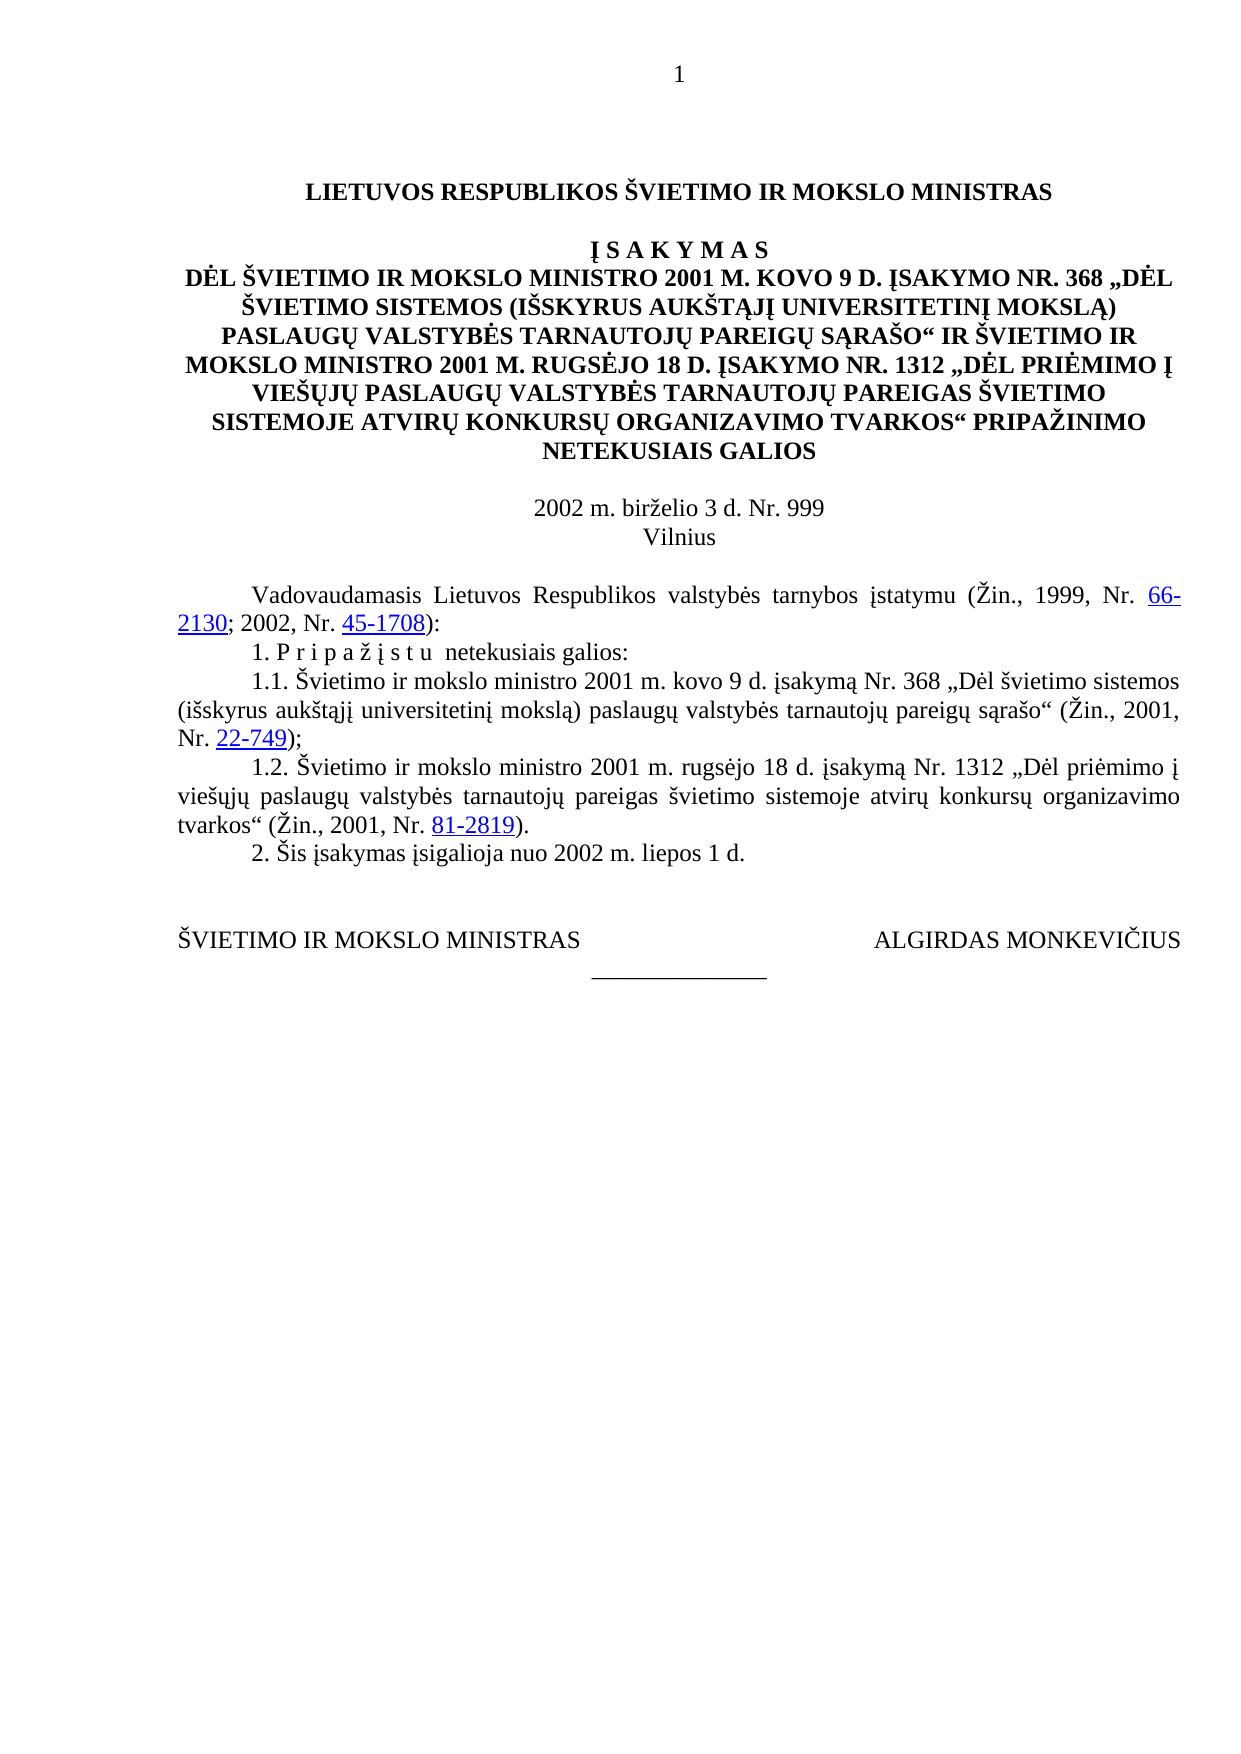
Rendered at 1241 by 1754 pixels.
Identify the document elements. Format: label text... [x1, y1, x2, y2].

text Vilnius [177, 522, 1181, 551]
text ŠVIETIMO IR MOKSLO MINISTRAS ALGIRDAS MONKEVIČIUS [177, 925, 1181, 953]
text Vadovaudamasis Lietuvos Respublikos valstybės tarnybos įstatymu (Žin., 1999, Nr. 66-2130; 2002, Nr. 45-1708): [177, 580, 1181, 637]
text 1.2. Švietimo ir mokslo ministro 2001 m. rugsėjo 18 d. įsakymą Nr. 1312 „Dėl priėmimo į viešųjų paslaugų valstybės tarnautojų pareigas švietimo sistemoje atvirų konkursų organizavimo tvarkos“ (Žin., 2001, Nr. 81-2819). [177, 752, 1181, 838]
text ______________ [177, 953, 1181, 982]
text 1. Pripažįstu netekusiais galios: [177, 637, 1181, 666]
text 1.1. Švietimo ir mokslo ministro 2001 m. kovo 9 d. įsakymą Nr. 368 „Dėl švietimo sistemos (išskyrus aukštąjį universitetinį mokslą) paslaugų valstybės tarnautojų pareigų sąrašo“ (Žin., 2001, Nr. 22-749); [177, 666, 1181, 752]
text 2. Šis įsakymas įsigalioja nuo 2002 m. liepos 1 d. [177, 838, 1181, 867]
text DĖL ŠVIETIMO IR MOKSLO MINISTRO 2001 M. KOVO 9 D. ĮSAKYMO NR. 368 „DĖL ŠVIETIMO SISTEMOS (IŠSKYRUS AUKŠTĄJĮ UNIVERSITETINĮ MOKSLĄ) PASLAUGŲ VALSTYBĖS TARNAUTOJŲ PAREIGŲ SĄRAŠO“ IR ŠVIETIMO IR MOKSLO MINISTRO 2001 M. RUGSĖJO 18 D. ĮSAKYMO NR. 1312 „DĖL PRIĖMIMO Į VIEŠŲJŲ PASLAUGŲ VALSTYBĖS TARNAUTOJŲ PAREIGAS ŠVIETIMO SISTEMOJE ATVIRŲ KONKURSŲ ORGANIZAVIMO TVARKOS“ PRIPAŽINIMO NETEKUSIAIS GALIOS [177, 263, 1181, 465]
text LIETUVOS RESPUBLIKOS ŠVIETIMO IR MOKSLO MINISTRAS [177, 177, 1181, 206]
text 2002 m. birželio 3 d. Nr. 999 [177, 493, 1181, 522]
text Į S A K Y M A S [177, 235, 1181, 263]
